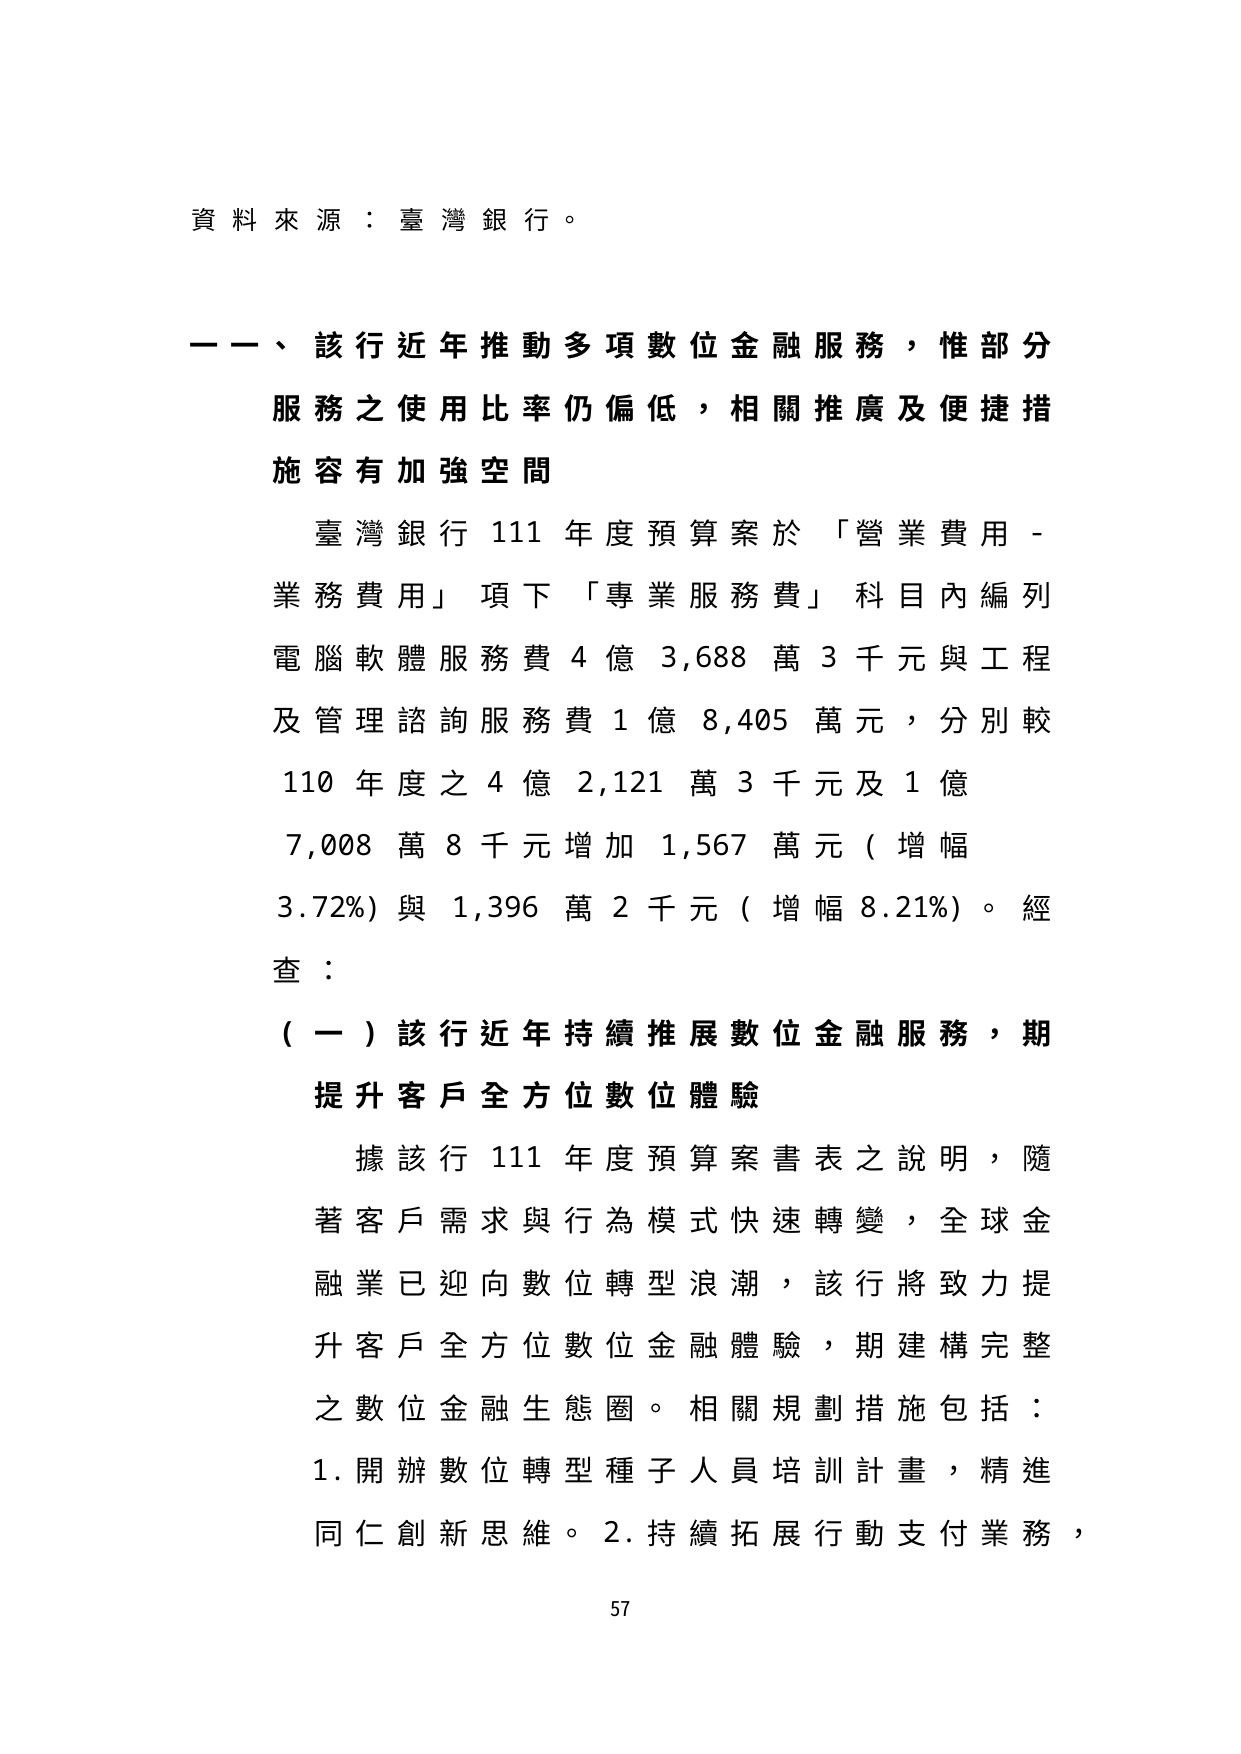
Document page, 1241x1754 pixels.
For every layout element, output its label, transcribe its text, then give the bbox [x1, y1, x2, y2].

text 資料來源：臺灣銀行。 [183, 177, 1058, 240]
text 據該行111年度預算案書表之說明，隨著客戶需求與行為模式快速轉變，全球金融業已迎向數位轉型浪潮，該行將致力提升客戶全方位數位金融體驗，期建構完整之數位金融生態圈。相關規劃措施包括：1.開辦數位轉型種子人員培訓計畫，精進同仁創新思維。2.持續拓展行動支付業務，建置「帳單繳費多元支付平台」，應用於更多元行動支付場景。3.擴增智能客服系統服務項目及內容，並透過社群媒體之「數位行銷與管理模組」建置客戶屬性標籤資料庫，以利未來進行精準行銷拓展業務。4.擴增「雲端銀行」各項線上申辦服務項目，並優化數位存款帳戶申請流程及規劃提供第三類數位存款帳戶。5.持續以回應式網頁技術，提供最佳操作及個人化網路銀行服務功能，並結合CRM大數據資料，打造新一代網路銀行服務。 [271, 1115, 1058, 1552]
text 臺灣銀行111年度預算案於「營業費用-業務費用」項下「專業服務費」科目內編列電腦軟體服務費4億3,688萬3千元與工程及管理諮詢服務費1億8,405萬元，分別較110年度之4億2,121萬3千元及1億7,008萬8千元增加1,567萬元(增幅3.72%)與1,396萬2千元(增幅8.21%)。經查： [242, 490, 1058, 990]
text (一)該行近年持續推展數位金融服務，期提升客戶全方位數位體驗 [242, 990, 1058, 1115]
text 一一、該行近年推動多項數位金融服務，惟部分服務之使用比率仍偏低，相關推廣及便捷措施容有加強空間 [183, 302, 1058, 490]
